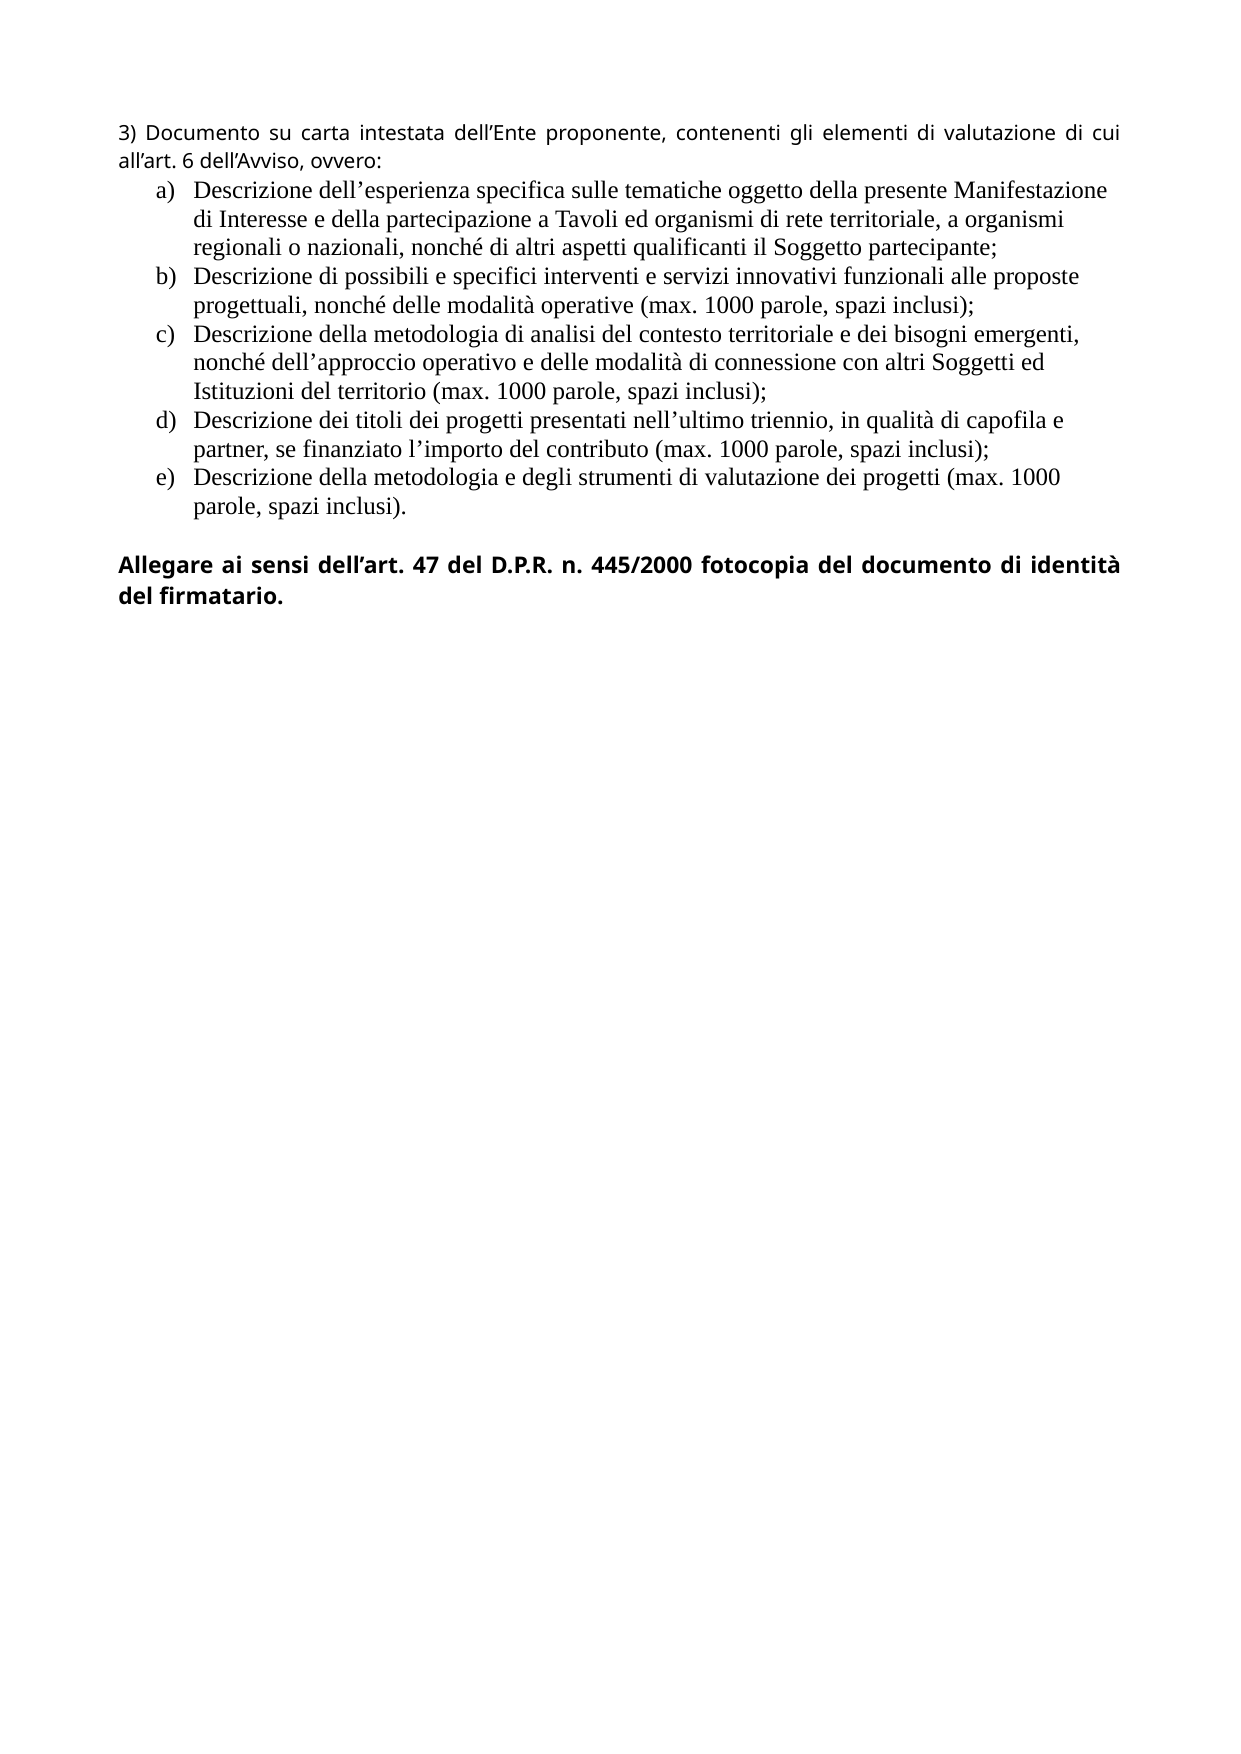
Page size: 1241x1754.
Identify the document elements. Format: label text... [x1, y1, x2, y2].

list Descrizione dei titoli dei progetti presentati nell’ultimo triennio, in qualità di capofila e partner, se finanziato l’importo del contributo (max. 1000 parole, spazi inclusi); [156, 405, 1122, 462]
text 3) Documento su carta intestata dell’Ente proponente, contenenti gli elementi di valutazione di cui all’art. 6 dell’Avviso, ovvero: [118, 118, 1122, 175]
text Allegare ai sensi dell’art. 47 del D.P.R. n. 445/2000 fotocopia del documento di identità del firmatario. [118, 549, 1122, 611]
list Descrizione dell’esperienza specifica sulle tematiche oggetto della presente Manifestazione di Interesse e della partecipazione a Tavoli ed organismi di rete territoriale, a organismi regionali o nazionali, nonché di altri aspetti qualificanti il Soggetto partecipante; [156, 175, 1122, 261]
list Descrizione della metodologia e degli strumenti di valutazione dei progetti (max. 1000 parole, spazi inclusi). [156, 462, 1122, 520]
list Descrizione della metodologia di analisi del contesto territoriale e dei bisogni emergenti, nonché dell’approccio operativo e delle modalità di connessione con altri Soggetti ed Istituzioni del territorio (max. 1000 parole, spazi inclusi); [156, 319, 1122, 405]
list Descrizione di possibili e specifici interventi e servizi innovativi funzionali alle proposte progettuali, nonché delle modalità operative (max. 1000 parole, spazi inclusi); [156, 261, 1122, 319]
